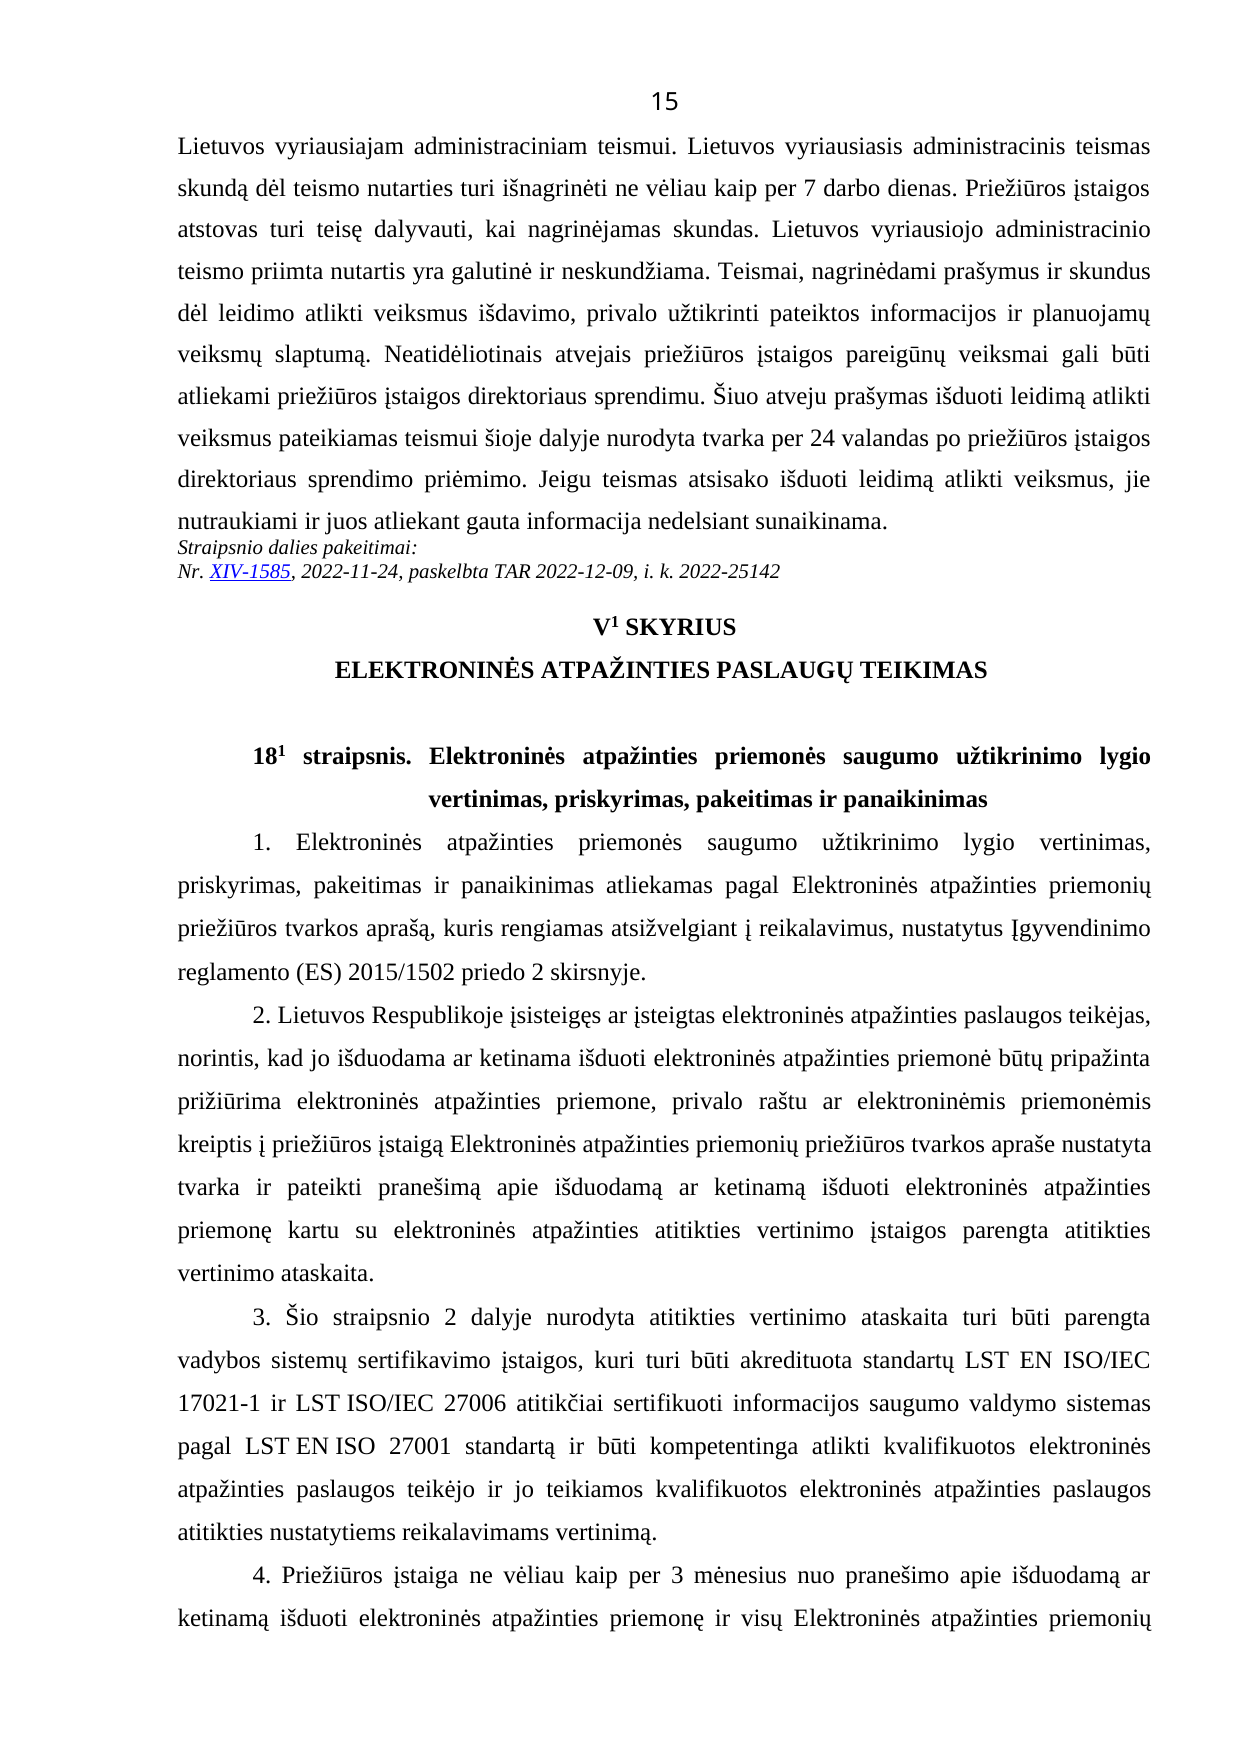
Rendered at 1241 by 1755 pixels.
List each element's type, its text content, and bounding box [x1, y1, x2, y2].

text Lietuvos vyriausiajam administraciniam teismui. Lietuvos vyriausiasis administracinis teismas skundą dėl teismo nutarties turi išnagrinėti ne vėliau kaip per 7 darbo dienas. Priežiūros įstaigos atstovas turi teisę dalyvauti, kai nagrinėjamas skundas. Lietuvos vyriausiojo administracinio teismo priimta nutartis yra galutinė ir neskundžiama. Teismai, nagrinėdami prašymus ir skundus dėl leidimo atlikti veiksmus išdavimo, privalo užtikrinti pateiktos informacijos ir planuojamų veiksmų slaptumą. Neatidėliotinais atvejais priežiūros įstaigos pareigūnų veiksmai gali būti atliekami priežiūros įstaigos direktoriaus sprendimu. Šiuo atveju prašymas išduoti leidimą atlikti veiksmus pateikiamas teismui šioje dalyje nurodyta tvarka per 24 valandas po priežiūros įstaigos direktoriaus sprendimo priėmimo. Jeigu teismas atsisako išduoti leidimą atlikti veiksmus, jie nutraukiami ir juos atliekant gauta informacija nedelsiant sunaikinama. [177, 118, 1152, 535]
text ELEKTRONINĖS ATPAŽINTIES PASLAUGŲ TEIKIMAS [177, 655, 1152, 683]
text 1. Elektroninės atpažinties priemonės saugumo užtikrinimo lygio vertinimas, priskyrimas, pakeitimas ir panaikinimas atliekamas pagal Elektroninės atpažinties priemonių priežiūros tvarkos aprašą, kuris rengiamas atsižvelgiant į reikalavimus, nustatytus Įgyvendinimo reglamento (ES) 2015/1502 priedo 2 skirsnyje. [177, 827, 1152, 985]
text 4. Priežiūros įstaiga ne vėliau kaip per 3 mėnesius nuo pranešimo apie išduodamą ar ketinamą išduoti elektroninės atpažinties priemonę ir visų Elektroninės atpažinties priemonių [177, 1560, 1152, 1632]
text Nr. XIV-1585, 2022-11-24, paskelbta TAR 2022-12-09, i. k. 2022-25142 [177, 559, 1152, 583]
text V1 SKYRIUS [177, 612, 1152, 640]
text 2. Lietuvos Respublikoje įsisteigęs ar įsteigtas elektroninės atpažinties paslaugos teikėjas, norintis, kad jo išduodama ar ketinama išduoti elektroninės atpažinties priemonė būtų pripažinta prižiūrima elektroninės atpažinties priemone, privalo raštu ar elektroninėmis priemonėmis kreiptis į priežiūros įstaigą Elektroninės atpažinties priemonių priežiūros tvarkos apraše nustatyta tvarka ir pateikti pranešimą apie išduodamą ar ketinamą išduoti elektroninės atpažinties priemonę kartu su elektroninės atpažinties atitikties vertinimo įstaigos parengta atitikties vertinimo ataskaita. [177, 1000, 1152, 1287]
text 181 straipsnis. Elektroninės atpažinties priemonės saugumo užtikrinimo lygio vertinimas, priskyrimas, pakeitimas ir panaikinimas [252, 741, 1152, 813]
text 3. Šio straipsnio 2 dalyje nurodyta atitikties vertinimo ataskaita turi būti parengta vadybos sistemų sertifikavimo įstaigos, kuri turi būti akredituota standartų LST EN ISO/IEC 17021-1 ir LST ISO/IEC 27006 atitikčiai sertifikuoti informacijos saugumo valdymo sistemas pagal LST EN ISO 27001 standartą ir būti kompetentinga atlikti kvalifikuotos elektroninės atpažinties paslaugos teikėjo ir jo teikiamos kvalifikuotos elektroninės atpažinties paslaugos atitikties nustatytiems reikalavimams vertinimą. [177, 1302, 1152, 1546]
text Straipsnio dalies pakeitimai: [177, 535, 1152, 559]
